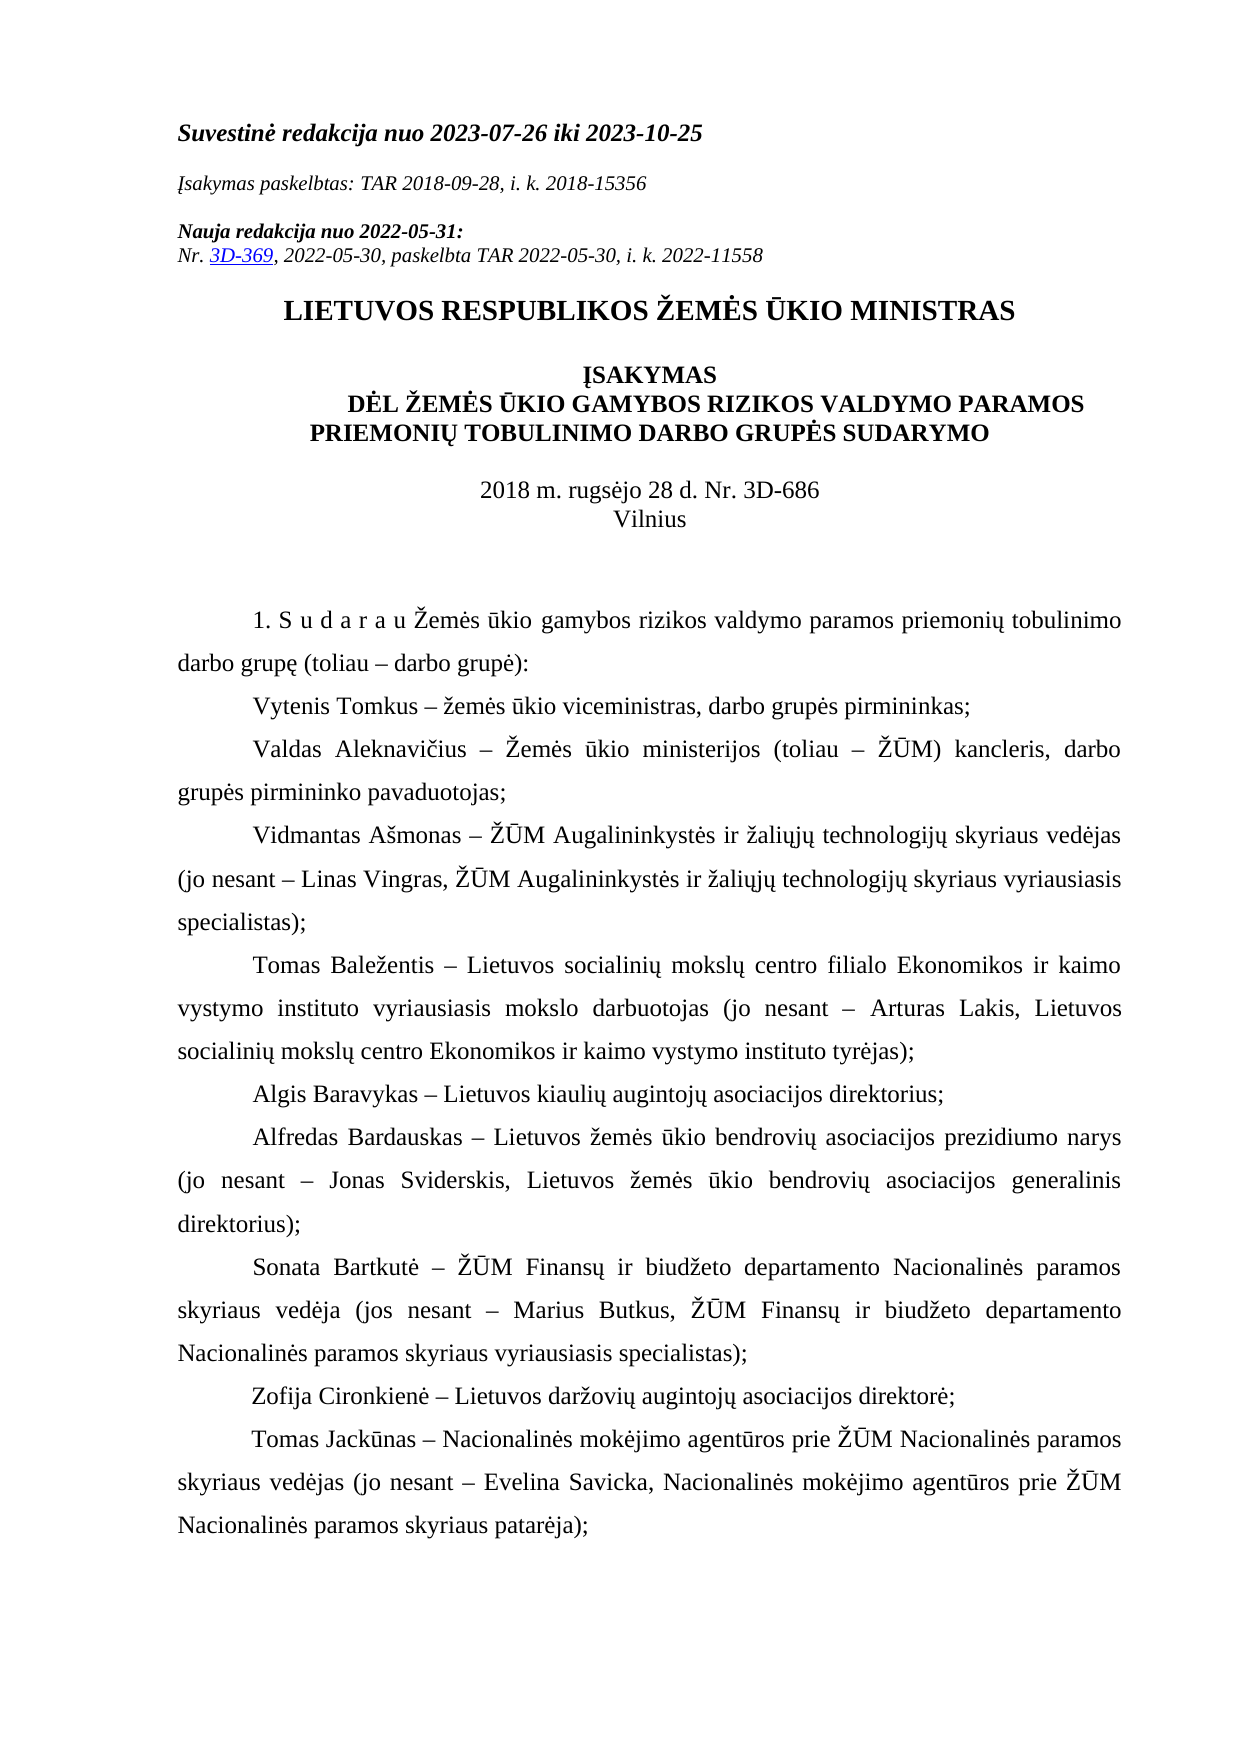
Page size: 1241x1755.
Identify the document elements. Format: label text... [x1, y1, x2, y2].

text ĮSAKYMAS [177, 361, 1122, 389]
text Įsakymas paskelbtas: TAR 2018-09-28, i. k. 2018-15356 [177, 171, 1122, 195]
text Alfredas Bardauskas – Lietuvos žemės ūkio bendrovių asociacijos prezidiumo narys (jo nesant – Jonas Sviderskis, Lietuvos žemės ūkio bendrovių asociacijos generalinis direktorius); [177, 1122, 1122, 1237]
text DĖL ŽEMĖS ŪKIO GAMYBOS RIZIKOS VALDYMO PARAMOS PRIEMONIŲ TOBULINIMO DARBO GRUPĖS SUDARYMO [177, 389, 1122, 447]
text 2018 m. rugsėjo 28 d. Nr. 3D-686 [177, 476, 1122, 504]
text Vidmantas Ašmonas – ŽŪM Augalininkystės ir žaliųjų technologijų skyriaus vedėjas (jo nesant – Linas Vingras, ŽŪM Augalininkystės ir žaliųjų technologijų skyriaus vyriausiasis specialistas); [177, 821, 1122, 936]
text Suvestinė redakcija nuo 2023-07-26 iki 2023-10-25 [177, 118, 1122, 147]
text Algis Baravykas – Lietuvos kiaulių augintojų asociacijos direktorius; [177, 1079, 1122, 1108]
text Zofija Cironkienė – Lietuvos daržovių augintojų asociacijos direktorė; [177, 1381, 1122, 1410]
text Nauja redakcija nuo 2022-05-31: [177, 219, 1122, 243]
text Tomas Baležentis – Lietuvos socialinių mokslų centro filialo Ekonomikos ir kaimo vystymo instituto vyriausiasis mokslo darbuotojas (jo nesant – Arturas Lakis, Lietuvos socialinių mokslų centro Ekonomikos ir kaimo vystymo instituto tyrėjas); [177, 950, 1122, 1065]
text Vytenis Tomkus – žemės ūkio viceministras, darbo grupės pirmininkas; [177, 691, 1122, 720]
text LIETUVOS RESPUBLIKOS ŽEMĖS ŪKIO MINISTRAS [177, 293, 1122, 327]
text 1. S u d a r a u Žemės ūkio gamybos rizikos valdymo paramos priemonių tobulinimo darbo grupę (toliau – darbo grupė): [177, 605, 1122, 677]
text Vilnius [177, 504, 1122, 533]
text Sonata Bartkutė – ŽŪM Finansų ir biudžeto departamento Nacionalinės paramos skyriaus vedėja (jos nesant – Marius Butkus, ŽŪM Finansų ir biudžeto departamento Nacionalinės paramos skyriaus vyriausiasis specialistas); [177, 1252, 1122, 1367]
text Tomas Jackūnas – Nacionalinės mokėjimo agentūros prie ŽŪM Nacionalinės paramos skyriaus vedėjas (jo nesant – Evelina Savicka, Nacionalinės mokėjimo agentūros prie ŽŪM Nacionalinės paramos skyriaus patarėja); [177, 1424, 1122, 1539]
text Valdas Aleknavičius – Žemės ūkio ministerijos (toliau – ŽŪM) kancleris, darbo grupės pirmininko pavaduotojas; [177, 734, 1122, 806]
text Nr. 3D-369, 2022-05-30, paskelbta TAR 2022-05-30, i. k. 2022-11558 [177, 243, 1122, 267]
